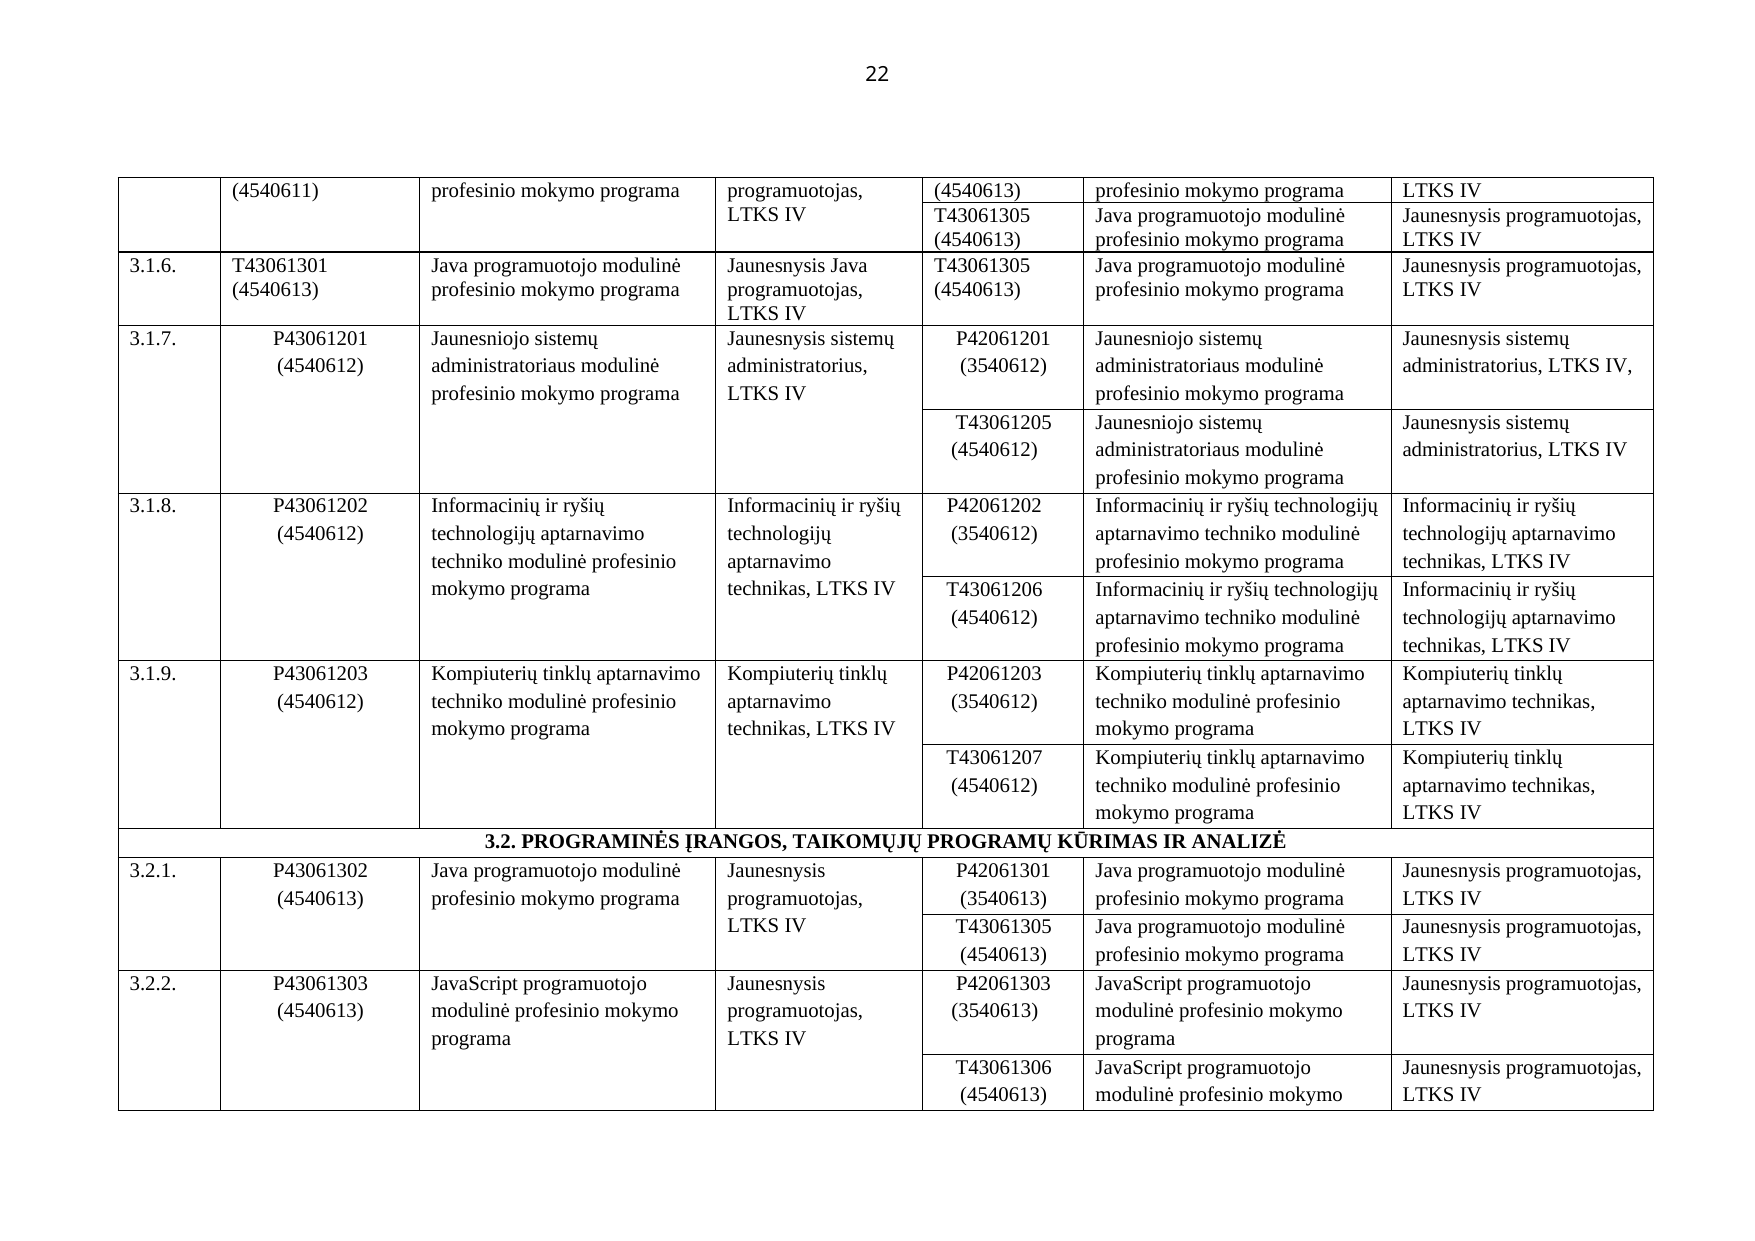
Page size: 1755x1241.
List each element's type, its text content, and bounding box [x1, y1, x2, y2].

table_cell Jaunesnysis programuotojas, LTKS IV [1392, 858, 1653, 913]
table_cell Java programuotojo modulinė profesinio mokymo programa [1084, 915, 1391, 970]
table_cell Jaunesnysis programuotojas, LTKS IV [1392, 915, 1653, 970]
table_cell P43061302 (4540613) [221, 858, 419, 970]
table_cell Informacinių ir ryšių technologijų aptarnavimo technikas, LTKS IV [1392, 577, 1653, 660]
table_cell Kompiuterių tinklų aptarnavimo techniko modulinė profesinio mokymo programa [420, 661, 715, 828]
table_cell Kompiuterių tinklų aptarnavimo techniko modulinė profesinio mokymo programa [1084, 661, 1391, 744]
table_cell Java programuotojo modulinė profesinio mokymo programa [1084, 253, 1391, 325]
table_cell 3.1.9. [119, 661, 220, 828]
table_cell P42061203 (3540612) [923, 661, 1083, 744]
table_cell JavaScript programuotojo modulinė profesinio mokymo programa [420, 971, 715, 1110]
table_cell Kompiuterių tinklų aptarnavimo techniko modulinė profesinio mokymo programa [1084, 745, 1391, 828]
table_cell P42061202 (3540612) [923, 494, 1083, 576]
table_cell Java programuotojo modulinė profesinio mokymo programa [420, 858, 715, 970]
table_cell Informacinių ir ryšių technologijų aptarnavimo techniko modulinė profesinio mokymo programa [1084, 494, 1391, 576]
table_cell T43061306 (4540613) [923, 1055, 1083, 1110]
table_cell Informacinių ir ryšių technologijų aptarnavimo techniko modulinė profesinio mokymo programa [1084, 577, 1391, 660]
table_cell Kompiuterių tinklų aptarnavimo technikas, LTKS IV [716, 661, 922, 828]
table_cell profesinio mokymo programa [420, 178, 715, 251]
table_cell Jaunesnysis programuotojas, LTKS IV [1392, 971, 1653, 1053]
table_cell Kompiuterių tinklų aptarnavimo technikas, LTKS IV [1392, 661, 1653, 744]
table_cell Kompiuterių tinklų aptarnavimo technikas, LTKS IV [1392, 745, 1653, 828]
table_cell 3.2.2. [119, 971, 220, 1110]
table_cell P42061301 (3540613) [923, 858, 1083, 913]
table_cell LTKS IV [1392, 178, 1653, 202]
table_cell T43061206 (4540612) [923, 577, 1083, 660]
table_cell Jaunesniojo sistemų administratoriaus modulinė profesinio mokymo programa [420, 326, 715, 492]
table_cell Informacinių ir ryšių technologijų aptarnavimo techniko modulinė profesinio mokymo programa [420, 494, 715, 660]
table_cell T43061305 (4540613) [923, 203, 1083, 251]
table_cell Jaunesnysis programuotojas, LTKS IV [716, 971, 922, 1110]
table_cell P42061303 (3540613) [923, 971, 1083, 1053]
table_cell Jaunesnysis programuotojas, LTKS IV [1392, 253, 1653, 325]
table_cell 3.2. PROGRAMINĖS ĮRANGOS, TAIKOMŲJŲ PROGRAMŲ KŪRIMAS IR ANALIZĖ [119, 829, 1653, 857]
table_cell Jaunesnysis Java programuotojas, LTKS IV [716, 253, 922, 325]
table_cell Jaunesniojo sistemų administratoriaus modulinė profesinio mokymo programa [1084, 326, 1391, 408]
table_cell JavaScript programuotojo modulinė profesinio mokymo [1084, 1055, 1391, 1110]
table_cell P43061202 (4540612) [221, 494, 419, 660]
table_cell Jaunesniojo sistemų administratoriaus modulinė profesinio mokymo programa [1084, 410, 1391, 492]
table_cell Jaunesnysis programuotojas, LTKS IV [716, 858, 922, 970]
table_cell T43061305 (4540613) [923, 915, 1083, 970]
table_cell profesinio mokymo programa [1084, 178, 1391, 202]
table_cell Jaunesnysis sistemų administratorius, LTKS IV [716, 326, 922, 492]
table_cell Informacinių ir ryšių technologijų aptarnavimo technikas, LTKS IV [1392, 494, 1653, 576]
table_cell 3.1.8. [119, 494, 220, 660]
table_cell Jaunesnysis programuotojas, LTKS IV [1392, 203, 1653, 251]
table_cell Java programuotojo modulinė profesinio mokymo programa [420, 253, 715, 325]
table_cell 3.1.6. [119, 253, 220, 325]
table_cell 3.2.1. [119, 858, 220, 970]
table_cell JavaScript programuotojo modulinė profesinio mokymo programa [1084, 971, 1391, 1053]
table_cell 3.1.7. [119, 326, 220, 492]
table_cell (4540613) [923, 178, 1083, 202]
table_cell Informacinių ir ryšių technologijų aptarnavimo technikas, LTKS IV [716, 494, 922, 660]
table_cell Java programuotojo modulinė profesinio mokymo programa [1084, 203, 1391, 251]
table_cell P43061201 (4540612) [221, 326, 419, 492]
table_cell [119, 178, 220, 251]
table_cell programuotojas, LTKS IV [716, 178, 922, 251]
table_cell Jaunesnysis sistemų administratorius, LTKS IV [1392, 410, 1653, 492]
table_cell T43061301 (4540613) [221, 253, 419, 325]
table_cell (4540611) [221, 178, 419, 251]
table_cell P43061303 (4540613) [221, 971, 419, 1110]
table_cell T43061205 (4540612) [923, 410, 1083, 492]
table_cell Jaunesnysis programuotojas, LTKS IV [1392, 1055, 1653, 1110]
table_cell Jaunesnysis sistemų administratorius, LTKS IV, [1392, 326, 1653, 408]
table_cell T43061207 (4540612) [923, 745, 1083, 828]
table_cell Java programuotojo modulinė profesinio mokymo programa [1084, 858, 1391, 913]
table_cell T43061305 (4540613) [923, 253, 1083, 325]
table_cell P43061203 (4540612) [221, 661, 419, 828]
table_cell P42061201 (3540612) [923, 326, 1083, 408]
